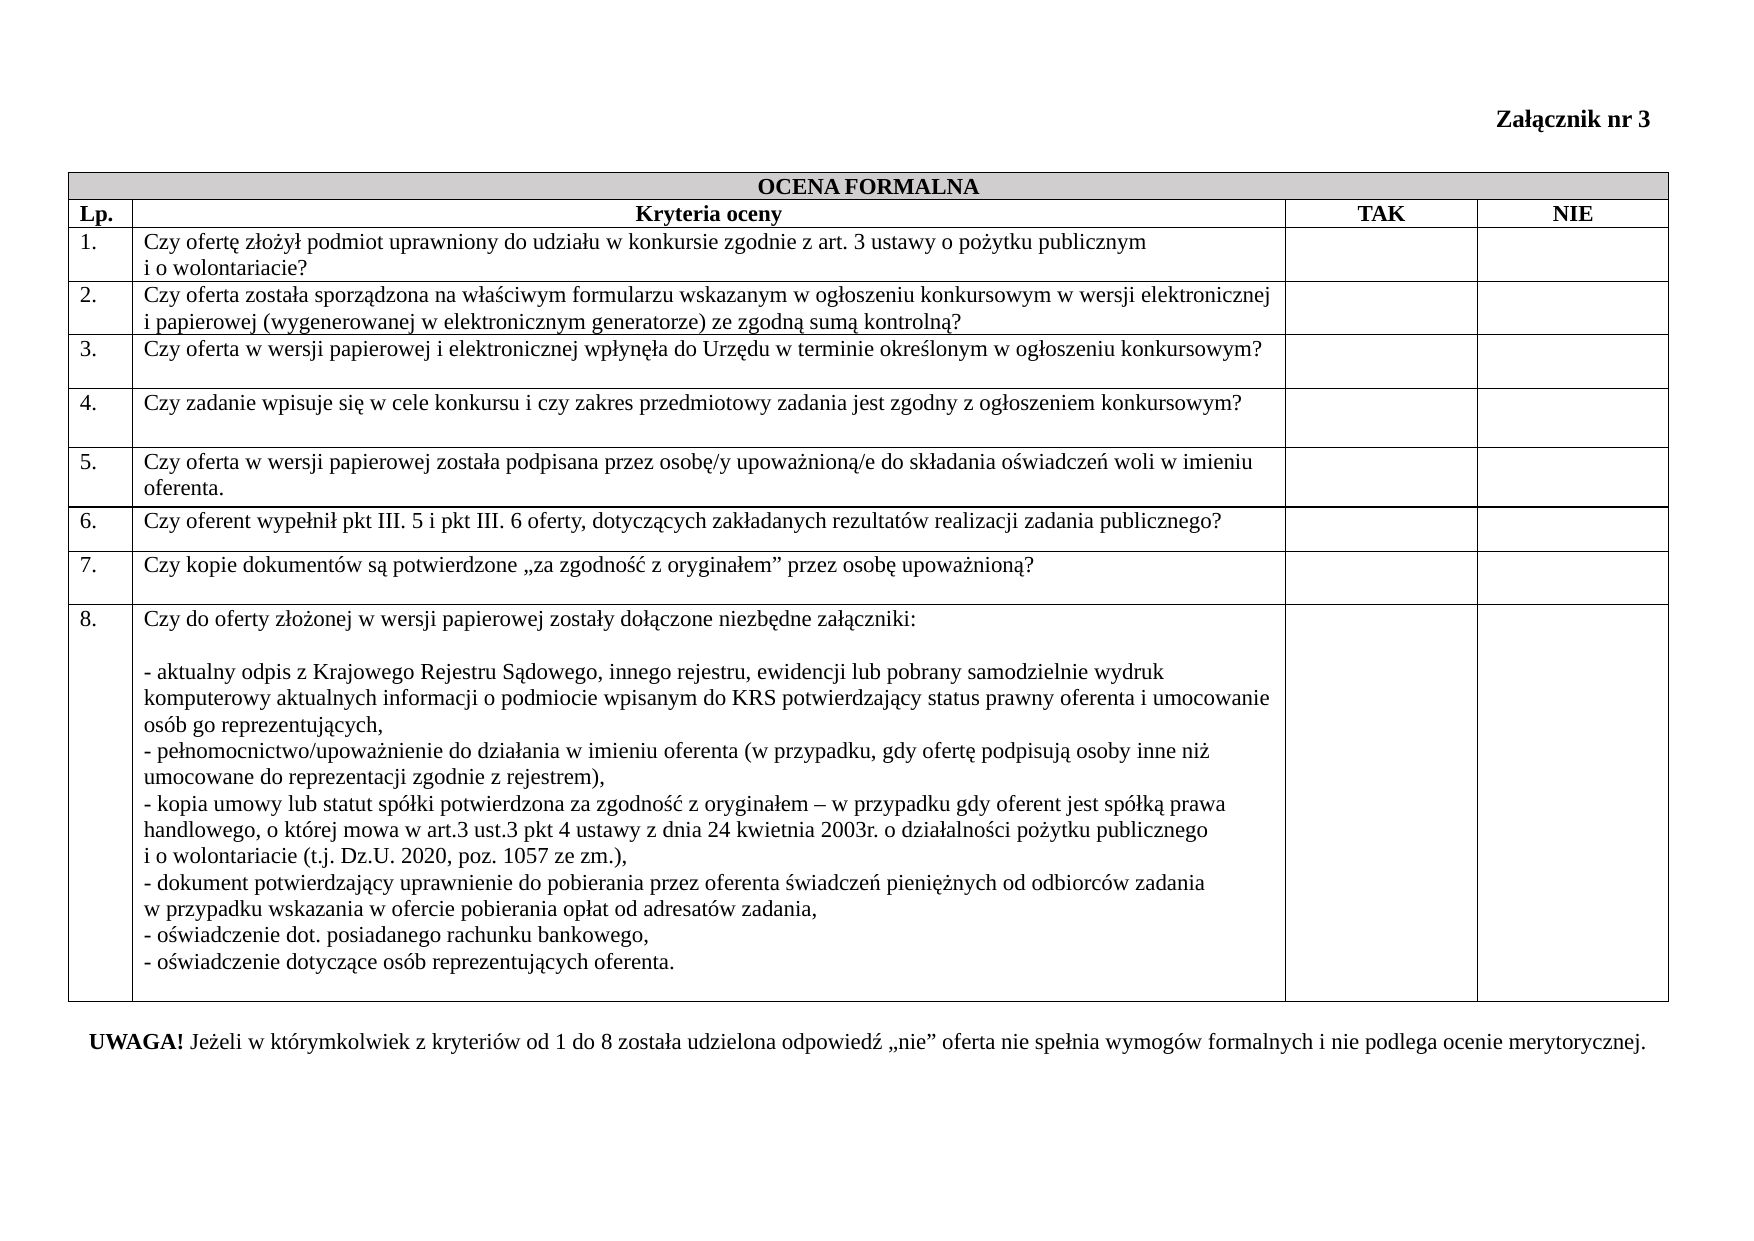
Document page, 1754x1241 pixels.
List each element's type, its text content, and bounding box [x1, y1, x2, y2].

table_cell 5. [69, 448, 132, 506]
table_cell [1478, 552, 1668, 604]
table_cell [1286, 508, 1477, 551]
table_cell NIE [1478, 200, 1668, 227]
table_cell [1478, 448, 1668, 506]
table_cell Czy oferta w wersji papierowej została podpisana przez osobę/y upoważnioną/e do składania oświadczeń woli w imieniu oferenta. [133, 448, 1285, 506]
table_cell Czy zadanie wpisuje się w cele konkursu i czy zakres przedmiotowy zadania jest zgodny z ogłoszeniem konkursowym? [133, 389, 1285, 447]
table_cell Kryteria oceny [133, 200, 1285, 227]
table_cell [1478, 335, 1668, 388]
table_cell 2. [69, 282, 132, 334]
table_cell [1478, 508, 1668, 551]
table_cell Czy kopie dokumentów są potwierdzone „za zgodność z oryginałem” przez osobę upoważnioną? [133, 552, 1285, 604]
table_cell [1478, 228, 1668, 281]
table_cell [1286, 335, 1477, 388]
table_cell [1286, 448, 1477, 506]
table_cell 7. [69, 552, 132, 604]
table_cell [1286, 552, 1477, 604]
table_cell 6. [69, 508, 132, 551]
table_cell [1286, 228, 1477, 281]
table_cell 8. [69, 605, 132, 1001]
table_cell [1478, 282, 1668, 334]
table_cell Lp. [69, 200, 132, 227]
text UWAGA! Jeżeli w którymkolwiek z kryteriów od 1 do 8 została udzielona odpowiedź „nie” oferta nie spełnia wymogów formalnych i nie podlega ocenie merytorycznej. [89, 1028, 1651, 1054]
table_cell [1478, 605, 1668, 1001]
table_cell Czy oferent wypełnił pkt III. 5 i pkt III. 6 oferty, dotyczących zakładanych rezultatów realizacji zadania publicznego? [133, 508, 1285, 551]
table_cell 1. [69, 228, 132, 281]
text Załącznik nr 3 [89, 104, 1651, 132]
table_cell [1478, 389, 1668, 447]
table_cell 4. [69, 389, 132, 447]
table_cell Czy ofertę złożył podmiot uprawniony do udziału w konkursie zgodnie z art. 3 ustawy o pożytku publicznym i o wolontariacie? [133, 228, 1285, 281]
table_cell Czy oferta została sporządzona na właściwym formularzu wskazanym w ogłoszeniu konkursowym w wersji elektronicznej i papierowej (wygenerowanej w elektronicznym generatorze) ze zgodną sumą kontrolną? [133, 282, 1285, 334]
table_cell TAK [1286, 200, 1477, 227]
table_cell [1286, 389, 1477, 447]
table_cell 3. [69, 335, 132, 388]
table_header OCENA FORMALNA [69, 173, 1668, 199]
table_cell Czy do oferty złożonej w wersji papierowej zostały dołączone niezbędne załączniki: - aktualny odpis z Krajowego Rejestru Sądowego, innego rejestru, ewidencji lub pobrany samodzielnie wydruk komputerowy aktualnych informacji o podmiocie wpisanym do KRS potwierdzający status prawny oferenta i umocowanie osób go reprezentujących, - pełnomocnictwo/upoważnienie do działania w imieniu oferenta (w przypadku, gdy ofertę podpisują osoby inne niż umocowane do reprezentacji zgodnie z rejestrem), - kopia umowy lub statut spółki potwierdzona za zgodność z oryginałem – w przypadku gdy oferent jest spółką prawa handlowego, o której mowa w art.3 ust.3 pkt 4 ustawy z dnia 24 kwietnia 2003r. o działalności pożytku publicznego i o wolontariacie (t.j. Dz.U. 2020, poz. 1057 ze zm.), - dokument potwierdzający uprawnienie do pobierania przez oferenta świadczeń pieniężnych od odbiorców zadania w przypadku wskazania w ofercie pobierania opłat od adresatów zadania, - oświadczenie dot. posiadanego rachunku bankowego, - oświadczenie dotyczące osób reprezentujących oferenta. [133, 605, 1285, 1001]
table_cell [1286, 605, 1477, 1001]
table_cell [1286, 282, 1477, 334]
table_cell Czy oferta w wersji papierowej i elektronicznej wpłynęła do Urzędu w terminie określonym w ogłoszeniu konkursowym? [133, 335, 1285, 388]
